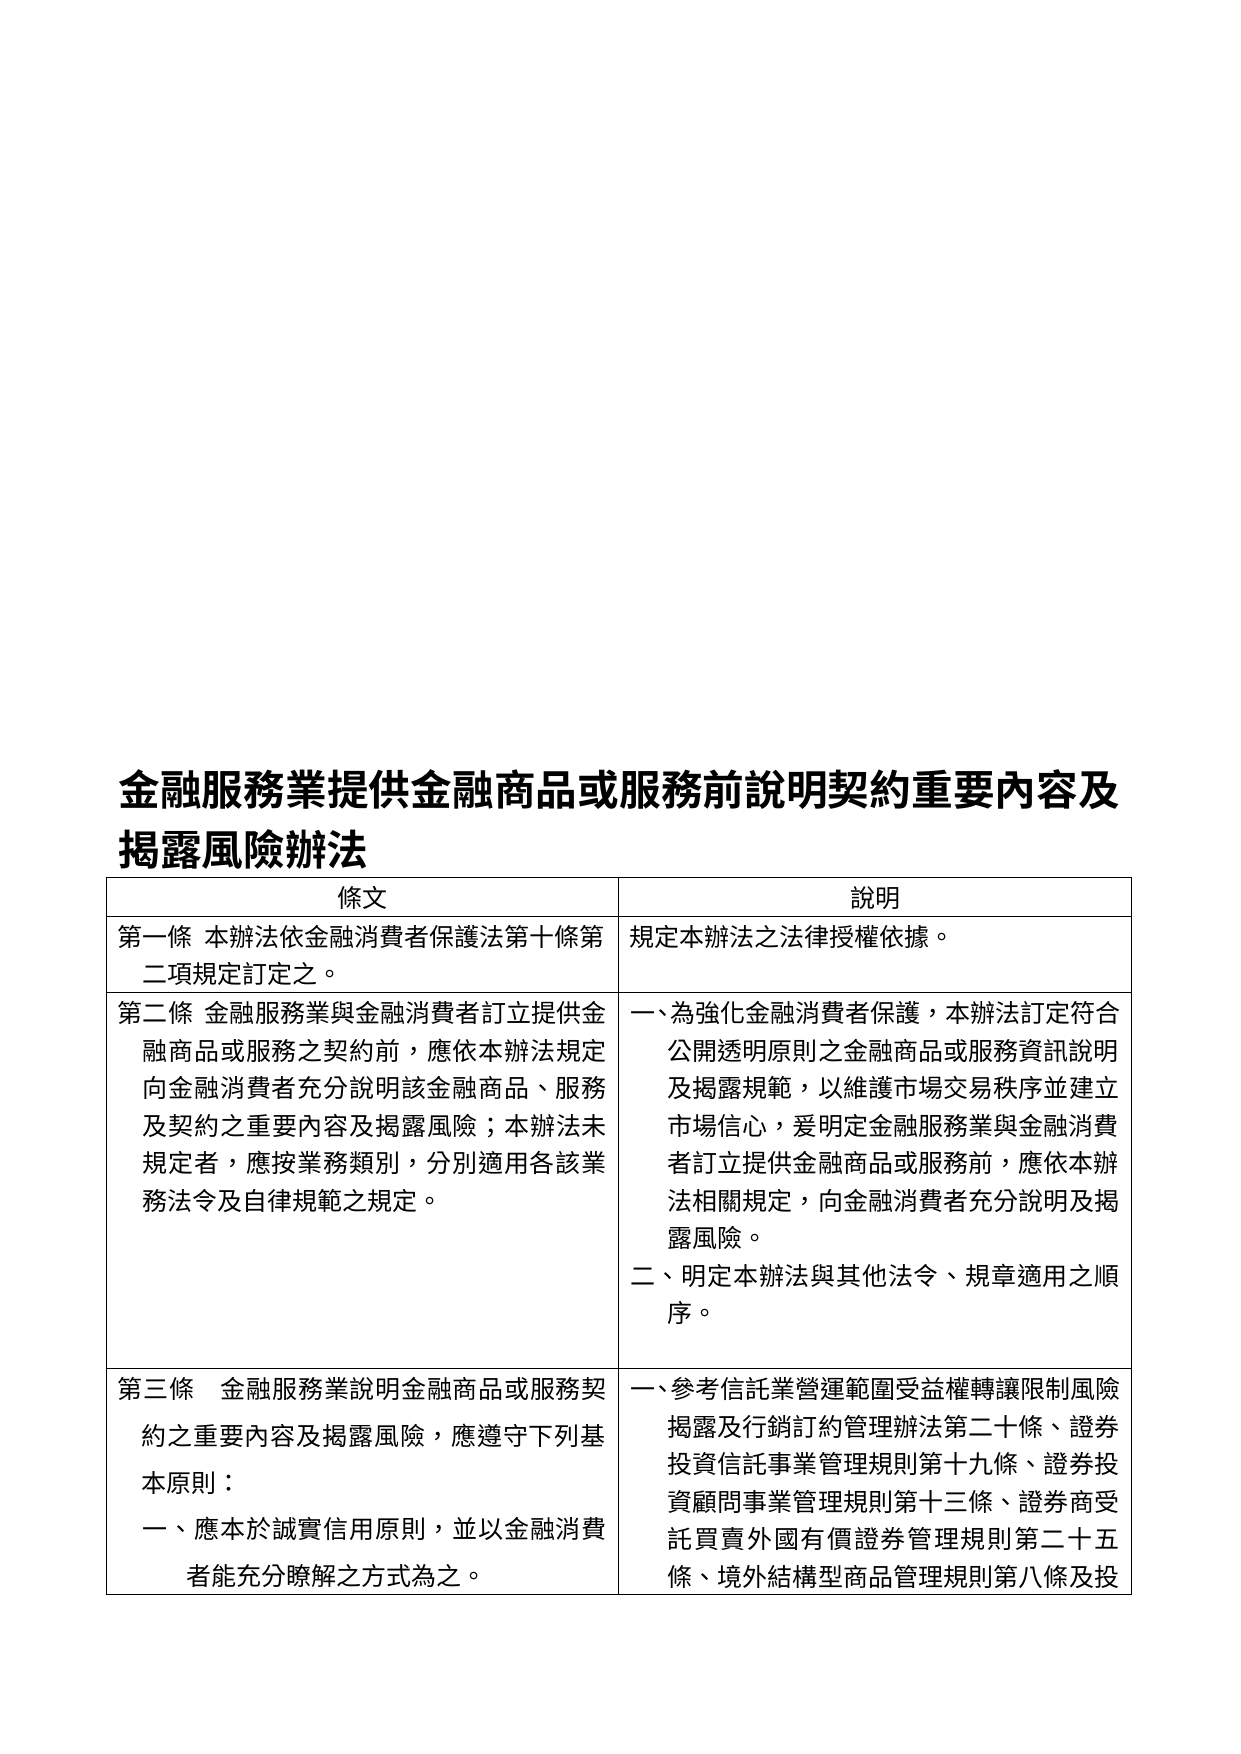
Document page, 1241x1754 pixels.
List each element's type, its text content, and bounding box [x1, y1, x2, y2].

table_cell 一、為強化金融消費者保護，本辦法訂定符合公開透明原則之金融商品或服務資訊說明及揭露規範，以維護市場交易秩序並建立市場信心，爰明定金融服務業與金融消費者訂立提供金融商品或服務前，應依本辦法相關規定，向金融消費者充分說明及揭露風險。 二、明定本辦法與其他法令、規章適用之順序。 [619, 993, 1131, 1368]
table_cell 第一條 本辦法依金融消費者保護法第十條第二項規定訂定之。 [107, 917, 618, 992]
table_cell 第三條 金融服務業說明金融商品或服務契約之重要內容及揭露風險，應遵守下列基本原則： 一、應本於誠實信用原則，並以金融消費者能充分瞭解之方式為之。 [107, 1369, 618, 1594]
table_cell 規定本辦法之法律授權依據。 [619, 917, 1131, 992]
table_cell 第二條 金融服務業與金融消費者訂立提供金融商品或服務之契約前，應依本辦法規定向金融消費者充分說明該金融商品、服務及契約之重要內容及揭露風險；本辦法未規定者，應按業務類別，分別適用各該業務法令及自律規範之規定。 [107, 993, 618, 1368]
table_header 條文 [107, 878, 618, 916]
table_cell 一、參考信託業營運範圍受益權轉讓限制風險揭露及行銷訂約管理辦法第二十條、證券投資信託事業管理規則第十九條、證券投資顧問事業管理規則第十三條、證券商受託買賣外國有價證券管理規則第二十五條、境外結構型商品管理規則第八條及投 [619, 1369, 1131, 1594]
text 金融服務業提供金融商品或服務前說明契約重要內容及揭露風險辦法 [118, 757, 1122, 877]
table_header 說明 [619, 878, 1131, 916]
